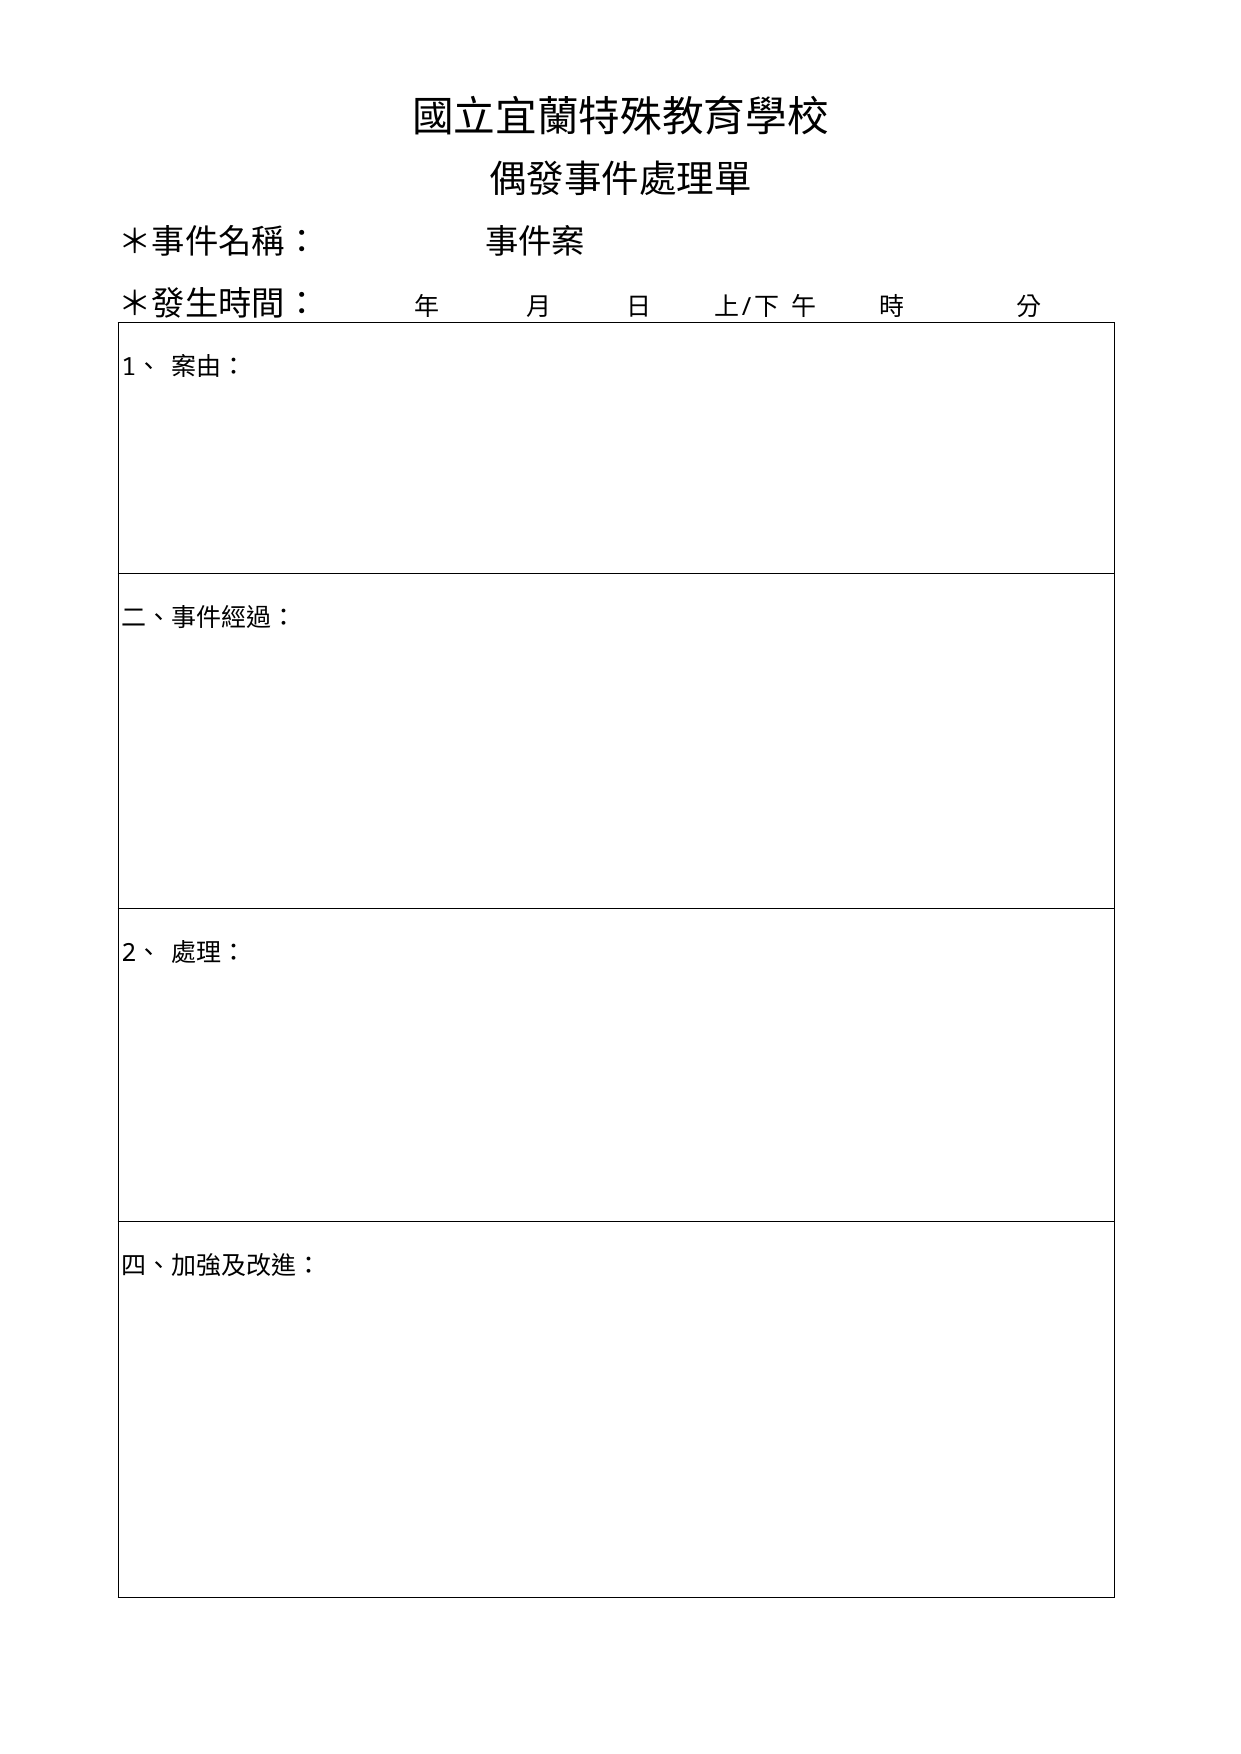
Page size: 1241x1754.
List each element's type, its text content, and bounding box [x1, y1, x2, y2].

table_cell 四、加強及改進： [119, 1222, 1114, 1597]
table_cell 二、事件經過： [119, 574, 1114, 908]
table_header 案由： [119, 323, 1114, 573]
text 國立宜蘭特殊教育學校 [118, 72, 1122, 134]
text ＊事件名稱： 事件案 [118, 197, 1122, 259]
table_cell 處理： [119, 909, 1114, 1221]
text 偶發事件處理單 [118, 134, 1122, 197]
text ＊發生時間： 年 月 日 上/下 午 時 分 [118, 259, 1122, 322]
